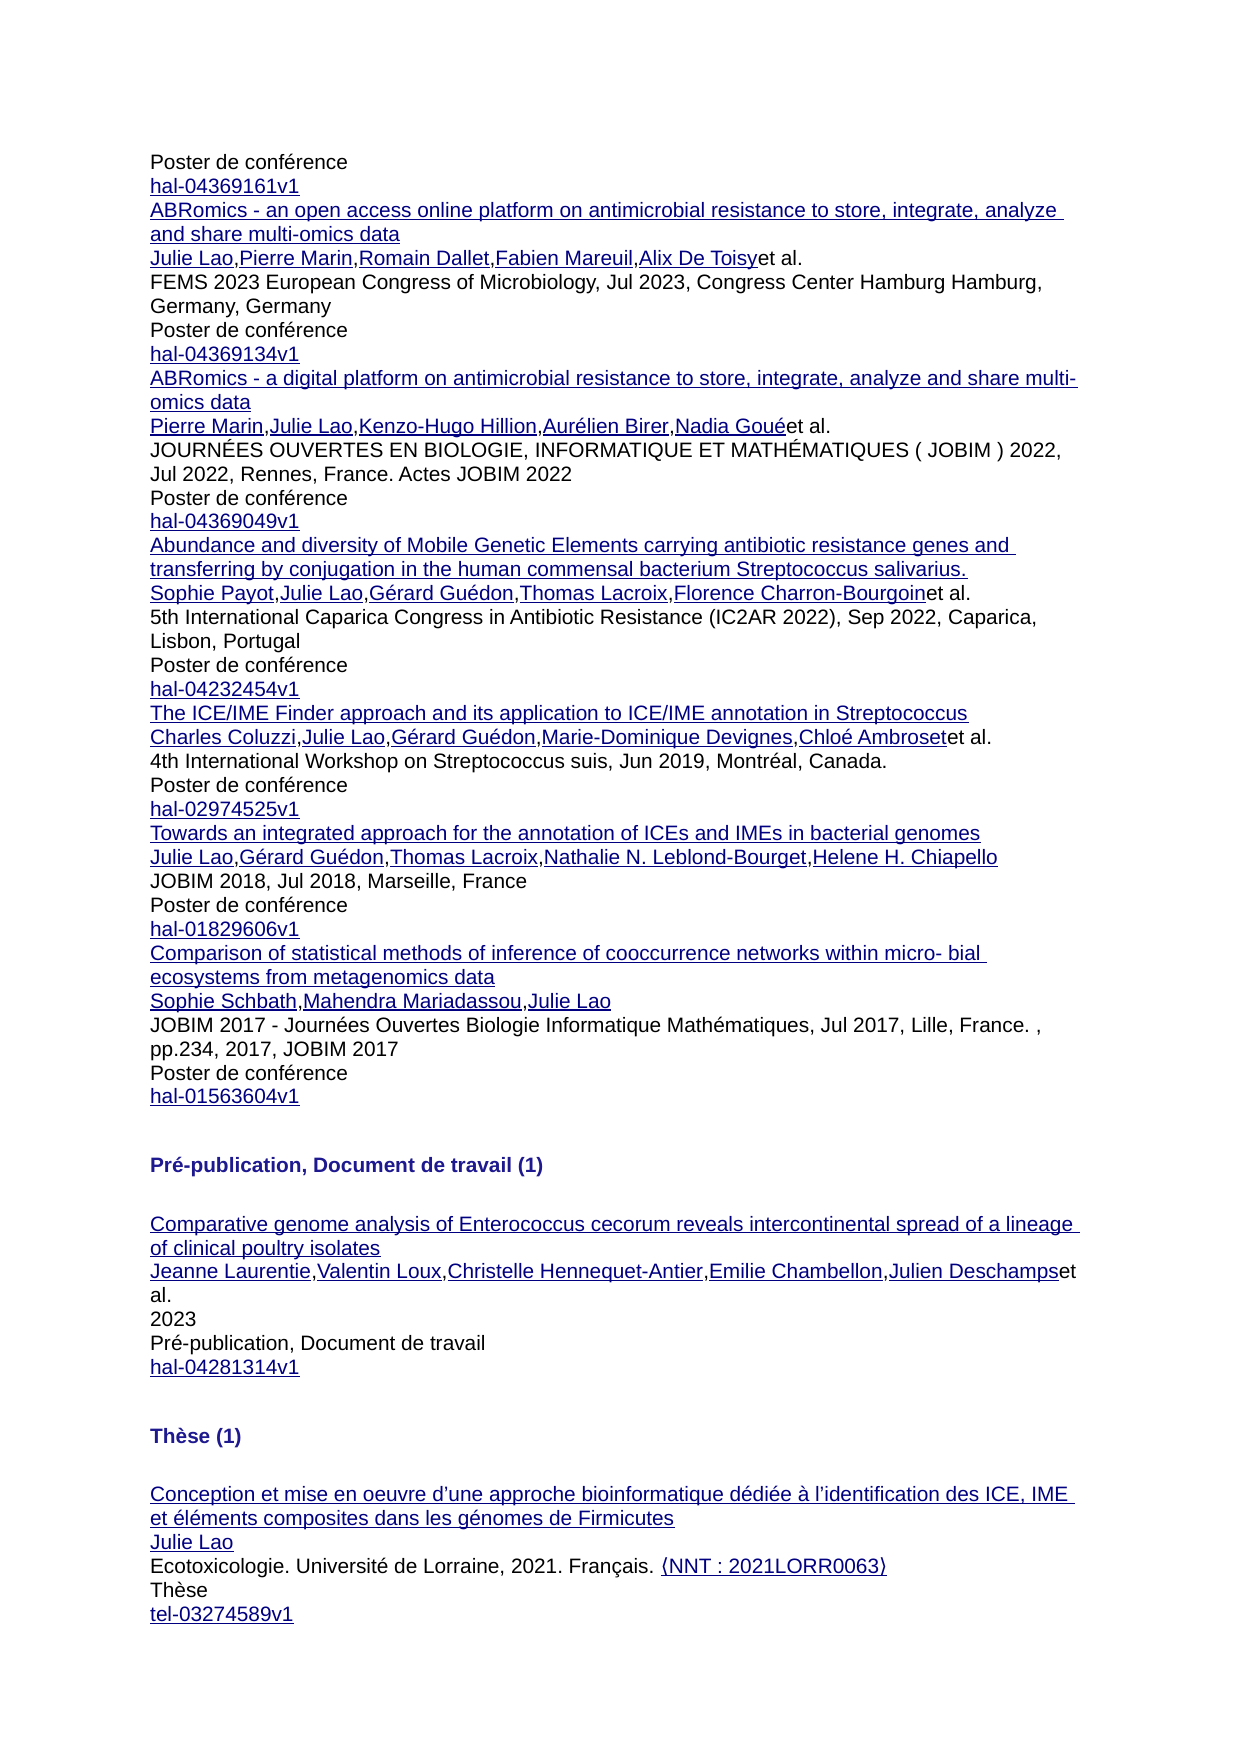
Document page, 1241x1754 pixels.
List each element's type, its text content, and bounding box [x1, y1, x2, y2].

table_cell Abundance and diversity of Mobile Genetic Elements carrying antibiotic resistance genes and transferring by conjugation in the human commensal bacterium Streptococcus salivarius. Sophie Payot,Julie Lao,Gérard Guédon,Thomas Lacroix,Florence Charron-Bourgoinet al. 5th International Caparica Congress in Antibiotic Resistance (IC2AR 2022), Sep 2022, Caparica, Lisbon, Portugal Poster de conférence hal-04232454v1 [150, 533, 1090, 701]
table_cell The ICE/IME Finder approach and its application to ICE/IME annotation in Streptococcus Charles Coluzzi,Julie Lao,Gérard Guédon,Marie-Dominique Devignes,Chloé Ambrosetet al. 4th International Workshop on Streptococcus suis, Jun 2019, Montréal, Canada. Poster de conférence hal-02974525v1 [150, 701, 1090, 821]
table_cell Towards an integrated approach for the annotation of ICEs and IMEs in bacterial genomes Julie Lao,Gérard Guédon,Thomas Lacroix,Nathalie N. Leblond-Bourget,Helene H. Chiapello JOBIM 2018, Jul 2018, Marseille, France Poster de conférence hal-01829606v1 [150, 821, 1090, 941]
table_cell ABRomics - a digital platform on antimicrobial resistance to store, integrate, analyze and share multi-omics data Pierre Marin,Julie Lao,Kenzo-Hugo Hillion,Aurélien Birer,Nadia Gouéet al. JOURNÉES OUVERTES EN BIOLOGIE, INFORMATIQUE ET MATHÉMATIQUES ( JOBIM ) 2022, Jul 2022, Rennes, France. Actes JOBIM 2022 Poster de conférence hal-04369049v1 [150, 366, 1090, 533]
table_header Comparative genome analysis of Enterococcus cecorum reveals intercontinental spread of a lineage of clinical poultry isolates Jeanne Laurentie,Valentin Loux,Christelle Hennequet-Antier,Emilie Chambellon,Julien Deschampset al. 2023 Pré-publication, Document de travail hal-04281314v1 [150, 1211, 1090, 1379]
table_cell ABRomics: An integrated multi-omics platform for antibiotic resistance research and public health Julie Lao,Pierre Marin,Romain Dallet,Fabien Mareuil,Alix De Thoisyet al. Journées Ouvertes en Biologie, Informatique et Mathématiques (JOBIM ) 2023, Jun 2023, Plouzané, France Poster de conférence hal-04369161v1 [150, 150, 1090, 198]
subtitle Pré-publication, Document de travail (1) [150, 1153, 1090, 1177]
table_header Conception et mise en oeuvre d’une approche bioinformatique dédiée à l’identification des ICE, IME et éléments composites dans les génomes de Firmicutes Julie Lao Ecotoxicologie. Université de Lorraine, 2021. Français. ⟨NNT : 2021LORR0063⟩ Thèse tel-03274589v1 [150, 1482, 1090, 1626]
table_cell Comparison of statistical methods of inference of cooccurrence networks within micro- bial ecosystems from metagenomics data Sophie Schbath,Mahendra Mariadassou,Julie Lao JOBIM 2017 - Journées Ouvertes Biologie Informatique Mathématiques, Jul 2017, Lille, France. , pp.234, 2017, JOBIM 2017 Poster de conférence hal-01563604v1 [150, 941, 1090, 1108]
table_cell ABRomics - an open access online platform on antimicrobial resistance to store, integrate, analyze and share multi-omics data Julie Lao,Pierre Marin,Romain Dallet,Fabien Mareuil,Alix De Toisyet al. FEMS 2023 European Congress of Microbiology, Jul 2023, Congress Center Hamburg Hamburg, Germany, Germany Poster de conférence hal-04369134v1 [150, 198, 1090, 366]
subtitle Thèse (1) [150, 1424, 1090, 1448]
